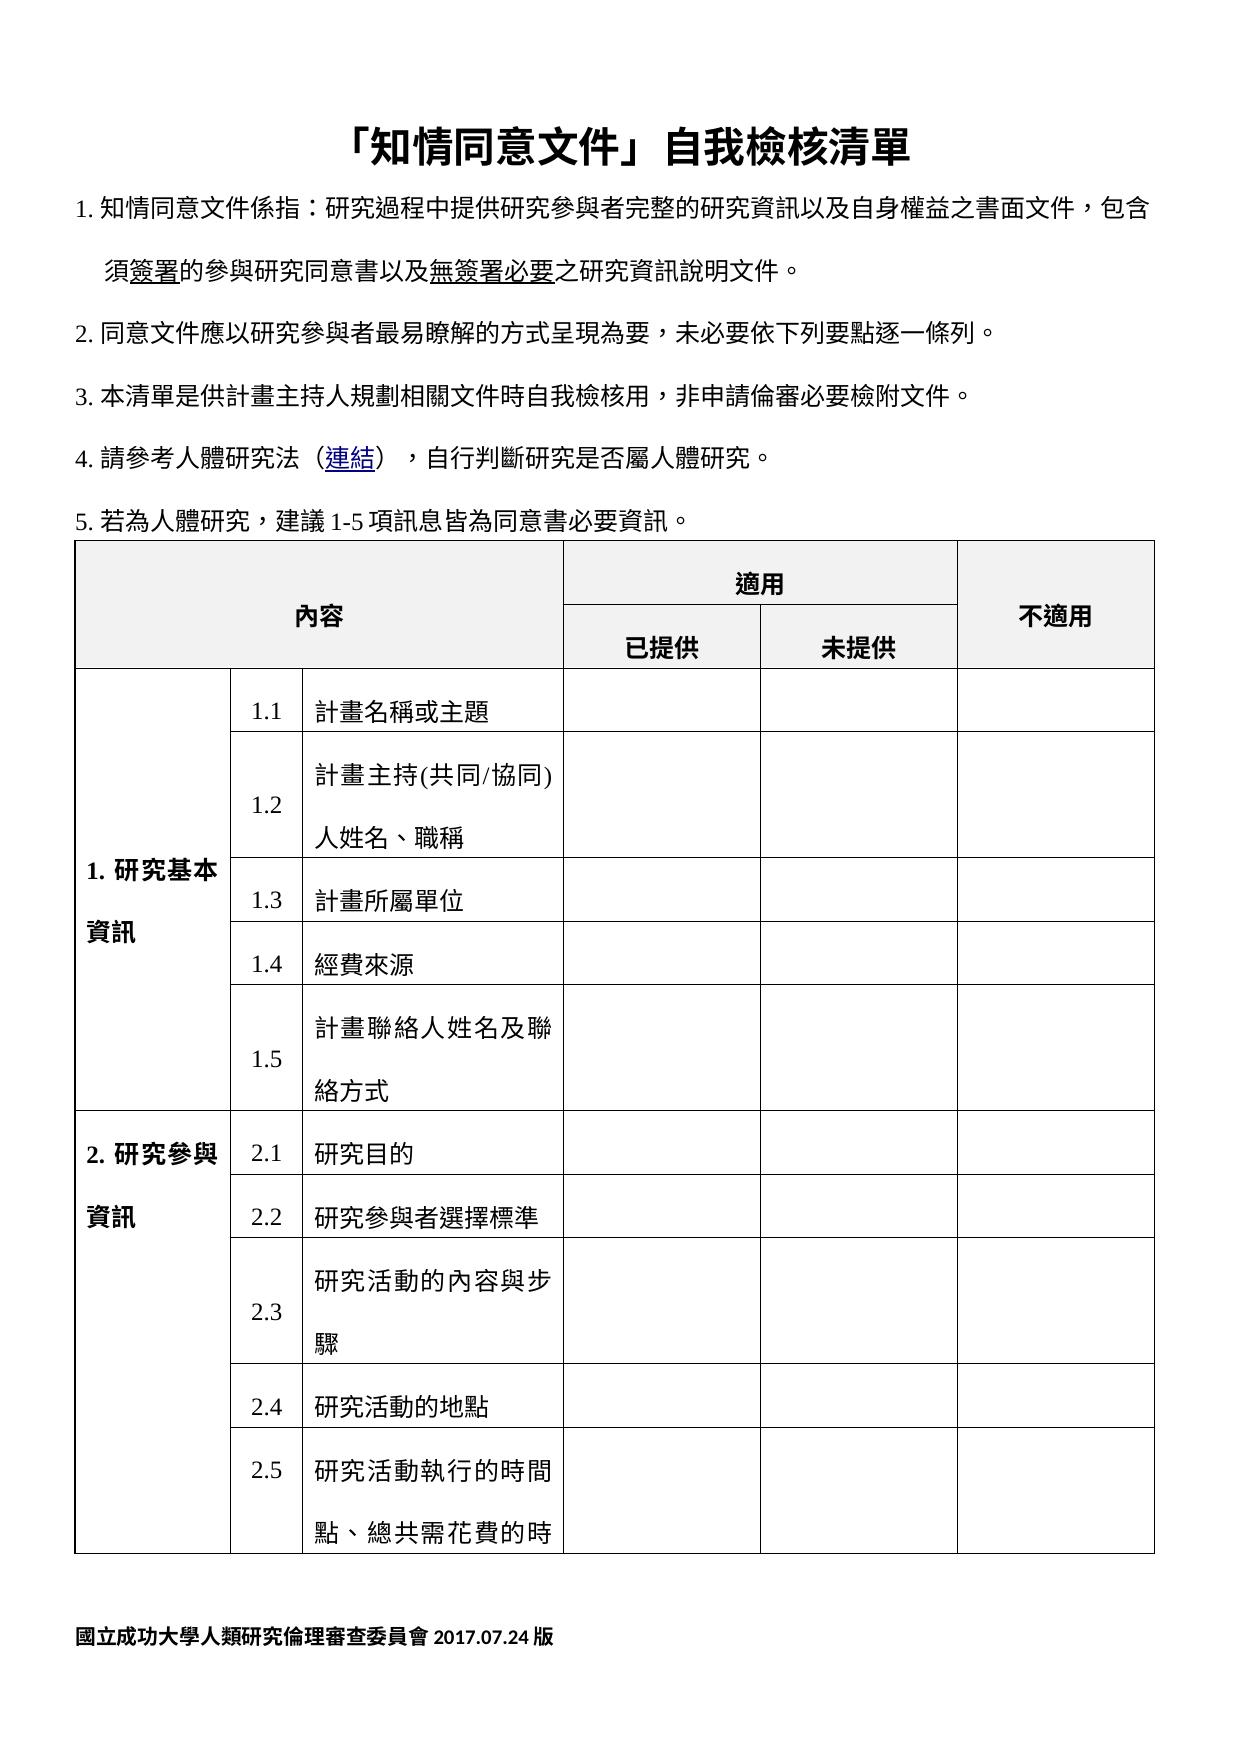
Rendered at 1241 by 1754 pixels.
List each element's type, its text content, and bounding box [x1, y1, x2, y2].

text 5. 若為人體研究，建議1-5項訊息皆為同意書必要資訊。 [75, 478, 1165, 540]
table_cell [958, 985, 1154, 1110]
table_cell [564, 1111, 760, 1174]
table_cell 1.3 [231, 858, 302, 921]
table_cell [958, 1428, 1154, 1553]
table_cell 1.5 [231, 985, 302, 1110]
table_cell [958, 1175, 1154, 1237]
table_cell [564, 922, 760, 984]
table_cell 經費來源 [303, 922, 563, 984]
table_cell 計畫主持(共同/協同)人姓名、職稱 [303, 732, 563, 857]
table_cell 1.2 [231, 732, 302, 857]
table_cell 研究活動執行的時間點、總共需花費的時 [303, 1428, 563, 1553]
table_cell 1.1 [231, 669, 302, 731]
table_header 不適用 [958, 541, 1154, 667]
table_cell [761, 1175, 957, 1237]
text 3. 本清單是供計畫主持人規劃相關文件時自我檢核用，非申請倫審必要檢附文件。 [75, 353, 1165, 415]
table_cell [564, 985, 760, 1110]
table_cell [564, 858, 760, 921]
table_cell 研究目的 [303, 1111, 563, 1174]
text 2. 同意文件應以研究參與者最易瞭解的方式呈現為要，未必要依下列要點逐一條列。 [75, 290, 1165, 353]
table_cell 1.4 [231, 922, 302, 984]
text 「知情同意文件」自我檢核清單 [75, 103, 1165, 165]
table_cell [958, 732, 1154, 857]
table_header 內容 [76, 541, 563, 667]
table_cell 已提供 [564, 605, 760, 667]
text 1. 知情同意文件係指：研究過程中提供研究參與者完整的研究資訊以及自身權益之書面文件，包含須簽署的參與研究同意書以及無簽署必要之研究資訊說明文件。 [75, 165, 1165, 290]
table_cell [958, 1111, 1154, 1174]
table_cell 2.3 [231, 1238, 302, 1363]
table_cell [761, 1238, 957, 1363]
table_cell 2.4 [231, 1364, 302, 1427]
table_cell [958, 858, 1154, 921]
table_cell [761, 985, 957, 1110]
text 4. 請參考人體研究法（連結），自行判斷研究是否屬人體研究。 [75, 415, 1165, 478]
table_cell [564, 1175, 760, 1237]
table_cell 計畫名稱或主題 [303, 669, 563, 731]
table_cell 2.2 [231, 1175, 302, 1237]
table_cell 計畫聯絡人姓名及聯絡方式 [303, 985, 563, 1110]
table_cell [564, 1238, 760, 1363]
table_cell 未提供 [761, 605, 957, 667]
table_cell [761, 1111, 957, 1174]
table_cell 2.1 [231, 1111, 302, 1174]
table_cell [761, 669, 957, 731]
table_cell [958, 1364, 1154, 1427]
table_cell [761, 1428, 957, 1553]
table_cell [564, 1428, 760, 1553]
table_cell 1. 研究基本資訊 [76, 669, 230, 1110]
table_cell [564, 1364, 760, 1427]
table_cell [761, 858, 957, 921]
table_cell [958, 669, 1154, 731]
table_cell 計畫所屬單位 [303, 858, 563, 921]
table_cell [761, 922, 957, 984]
table_cell [761, 732, 957, 857]
table_cell 2. 研究參與資訊 [76, 1111, 230, 1553]
table_cell [958, 1238, 1154, 1363]
table_cell [958, 922, 1154, 984]
table_cell 2.5 [231, 1428, 302, 1553]
table_cell 研究活動的地點 [303, 1364, 563, 1427]
table_cell [564, 732, 760, 857]
table_cell 研究活動的內容與步驟 [303, 1238, 563, 1363]
table_cell [564, 669, 760, 731]
table_cell [761, 1364, 957, 1427]
table_cell 研究參與者選擇標準 [303, 1175, 563, 1237]
table_header 適用 [564, 541, 957, 604]
